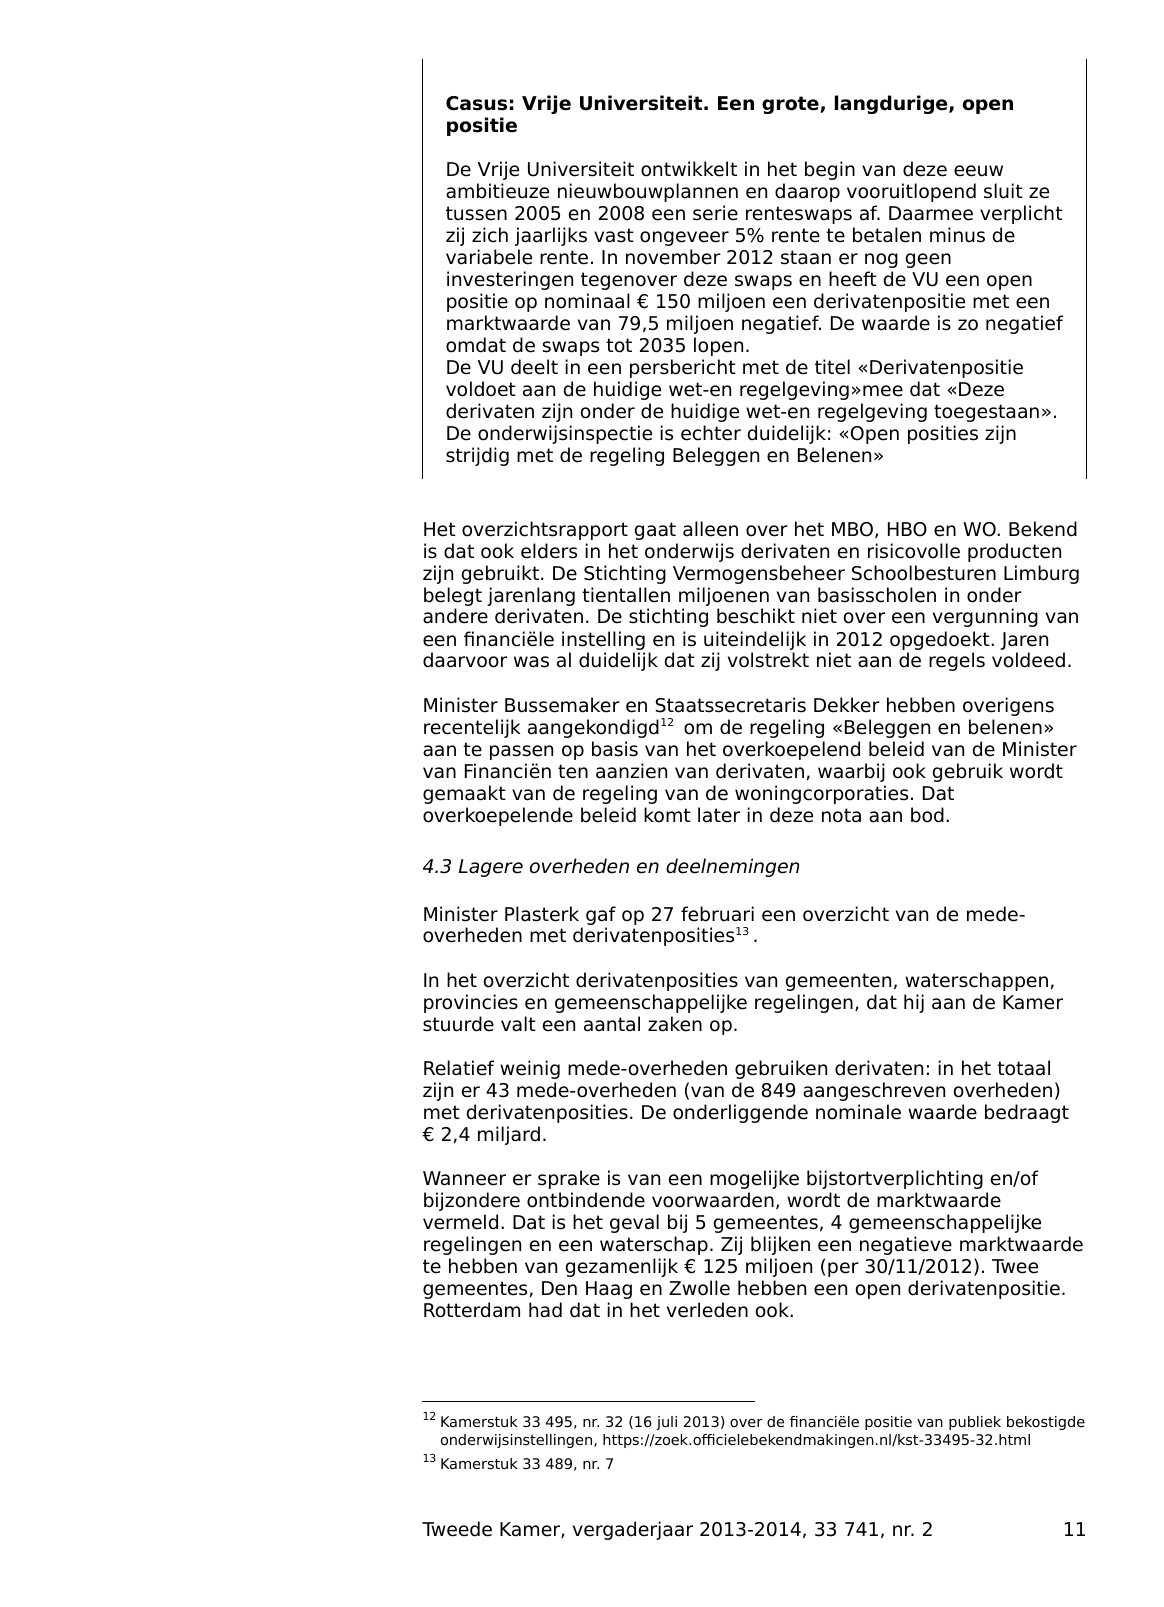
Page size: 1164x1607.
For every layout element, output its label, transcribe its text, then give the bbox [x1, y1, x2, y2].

text Het overzichtsrapport gaat alleen over het MBO, HBO en WO. Bekend is dat ook elders in het onderwijs derivaten en risicovolle producten zijn gebruikt. De Stichting Vermogensbeheer Schoolbesturen Limburg belegt jarenlang tientallen miljoenen van basisscholen in onder andere derivaten. De stichting beschikt niet over een vergunning van een financiële instelling en is uiteindelijk in 2012 opgedoekt. Jaren daarvoor was al duidelijk dat zij volstrekt niet aan de regels voldeed. [422, 518, 1087, 672]
subtitle 4.3 Lagere overheden en deelnemingen [422, 856, 1087, 878]
text Minister Plasterk gaf op 27 februari een overzicht van de mede-overheden met derivatenposities. [422, 903, 1087, 947]
text Kamerstuk 33 489, nr. 7 [422, 1452, 1087, 1474]
text In het overzicht derivatenposities van gemeenten, waterschappen, provincies en gemeenschappelijke regelingen, dat hij aan de Kamer stuurde valt een aantal zaken op. [422, 969, 1087, 1036]
text Relatief weinig mede-overheden gebruiken derivaten: in het totaal zijn er 43 mede-overheden (van de 849 aangeschreven overheden) met derivatenposities. De onderliggende nominale waarde bedraagt € 2,4 miljard. [422, 1058, 1087, 1146]
text Minister Bussemaker en Staatssecretaris Dekker hebben overigens recentelijk aangekondigd om de regeling «Beleggen en belenen» aan te passen op basis van het overkoepelend beleid van de Minister van Financiën ten aanzien van derivaten, waarbij ook gebruik wordt gemaakt van de regeling van de woningcorporaties. Dat overkoepelende beleid komt later in deze nota aan bod. [422, 694, 1087, 826]
text Kamerstuk 33 495, nr. 32 (16 juli 2013) over de financiële positie van publiek bekostigde onderwijsinstellingen, https://zoek.officielebekendmakingen.nl/kst-33495-32.html [422, 1410, 1087, 1449]
table_header Casus: Vrije Universiteit. Een grote, langdurige, open positie De Vrije Universiteit ontwikkelt in het begin van deze eeuw ambitieuze nieuwbouwplannen en daarop vooruitlopend sluit ze tussen 2005 en 2008 een serie renteswaps af. Daarmee verplicht zij zich jaarlijks vast ongeveer 5% rente te betalen minus de variabele rente. In november 2012 staan er nog geen investeringen tegenover deze swaps en heeft de VU een open positie op nominaal € 150 miljoen een derivatenpositie met een marktwaarde van 79,5 miljoen negatief. De waarde is zo negatief omdat de swaps tot 2035 lopen. De VU deelt in een persbericht met de titel «Derivatenpositie voldoet aan de huidige wet-en regelgeving»mee dat «Deze derivaten zijn onder de huidige wet-en regelgeving toegestaan». De onderwijsinspectie is echter duidelijk: «Open posities zijn strijdig met de regeling Beleggen en Belenen» [423, 59, 1086, 479]
text Wanneer er sprake is van een mogelijke bijstortverplichting en/of bijzondere ontbindende voorwaarden, wordt de marktwaarde vermeld. Dat is het geval bij 5 gemeentes, 4 gemeenschappelijke regelingen en een waterschap. Zij blijken een negatieve marktwaarde te hebben van gezamenlijk € 125 miljoen (per 30/11/2012). Twee gemeentes, Den Haag en Zwolle hebben een open derivatenpositie. Rotterdam had dat in het verleden ook. [422, 1168, 1087, 1322]
